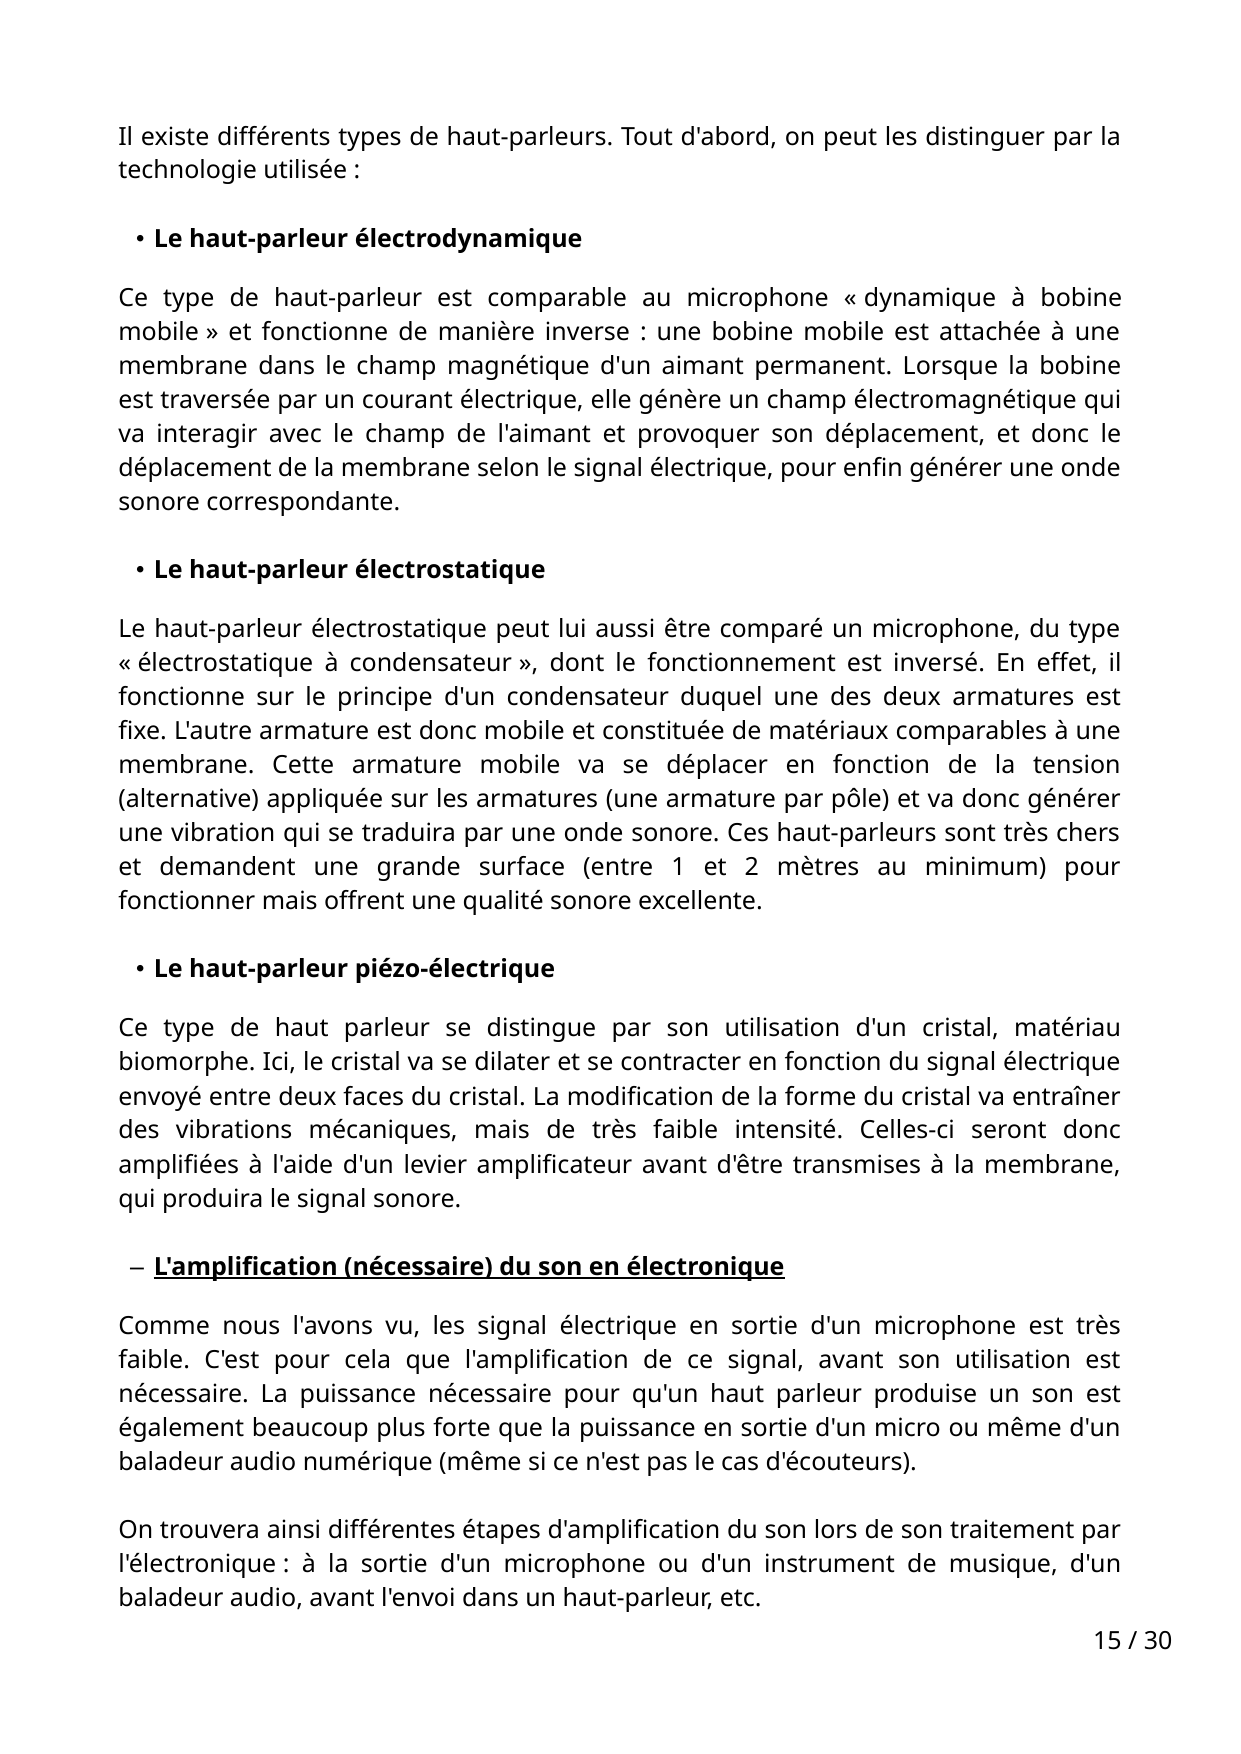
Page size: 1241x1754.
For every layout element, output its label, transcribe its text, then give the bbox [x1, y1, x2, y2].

subtitle Le haut-parleur électrostatique [136, 552, 1122, 586]
text On trouvera ainsi différentes étapes d'amplification du son lors de son traitement par l'électronique : à la sortie d'un microphone ou d'un instrument de musique, d'un baladeur audio, avant l'envoi dans un haut-parleur, etc. [118, 1512, 1122, 1614]
subtitle Le haut-parleur piézo-électrique [136, 951, 1122, 985]
subtitle L'amplification (nécessaire) du son en électronique [130, 1248, 1122, 1282]
subtitle Le haut-parleur électrodynamique [136, 220, 1122, 254]
text 22 / 24 [1072, 1622, 1172, 1657]
text Ce type de haut parleur se distingue par son utilisation d'un cristal, matériau biomorphe. Ici, le cristal va se dilater et se contracter en fonction du signal électrique envoyé entre deux faces du cristal. La modification de la forme du cristal va entraîner des vibrations mécaniques, mais de très faible intensité. Celles-ci seront donc amplifiées à l'aide d'un levier amplificateur avant d'être transmises à la membrane, qui produira le signal sonore. [118, 1010, 1122, 1214]
text Le haut-parleur électrostatique peut lui aussi être comparé un microphone, du type « électrostatique à condensateur », dont le fonctionnement est inversé. En effet, il fonctionne sur le principe d'un condensateur duquel une des deux armatures est fixe. L'autre armature est donc mobile et constituée de matériaux comparables à une membrane. Cette armature mobile va se déplacer en fonction de la tension (alternative) appliquée sur les armatures (une armature par pôle) et va donc générer une vibration qui se traduira par une onde sonore. Ces haut-parleurs sont très chers et demandent une grande surface (entre 1 et 2 mètres au minimum) pour fonctionner mais offrent une qualité sonore excellente. [118, 611, 1122, 917]
text Comme nous l'avons vu, les signal électrique en sortie d'un microphone est très faible. C'est pour cela que l'amplification de ce signal, avant son utilisation est nécessaire. La puissance nécessaire pour qu'un haut parleur produise un son est également beaucoup plus forte que la puissance en sortie d'un micro ou même d'un baladeur audio numérique (même si ce n'est pas le cas d'écouteurs). [118, 1307, 1122, 1478]
text Il existe différents types de haut-parleurs. Tout d'abord, on peut les distinguer par la technologie utilisée : [118, 118, 1122, 186]
text Ce type de haut-parleur est comparable au microphone « dynamique à bobine mobile » et fonctionne de manière inverse : une bobine mobile est attachée à une membrane dans le champ magnétique d'un aimant permanent. Lorsque la bobine est traversée par un courant électrique, elle génère un champ électromagnétique qui va interagir avec le champ de l'aimant et provoquer son déplacement, et donc le déplacement de la membrane selon le signal électrique, pour enfin générer une onde sonore correspondante. [118, 279, 1122, 518]
